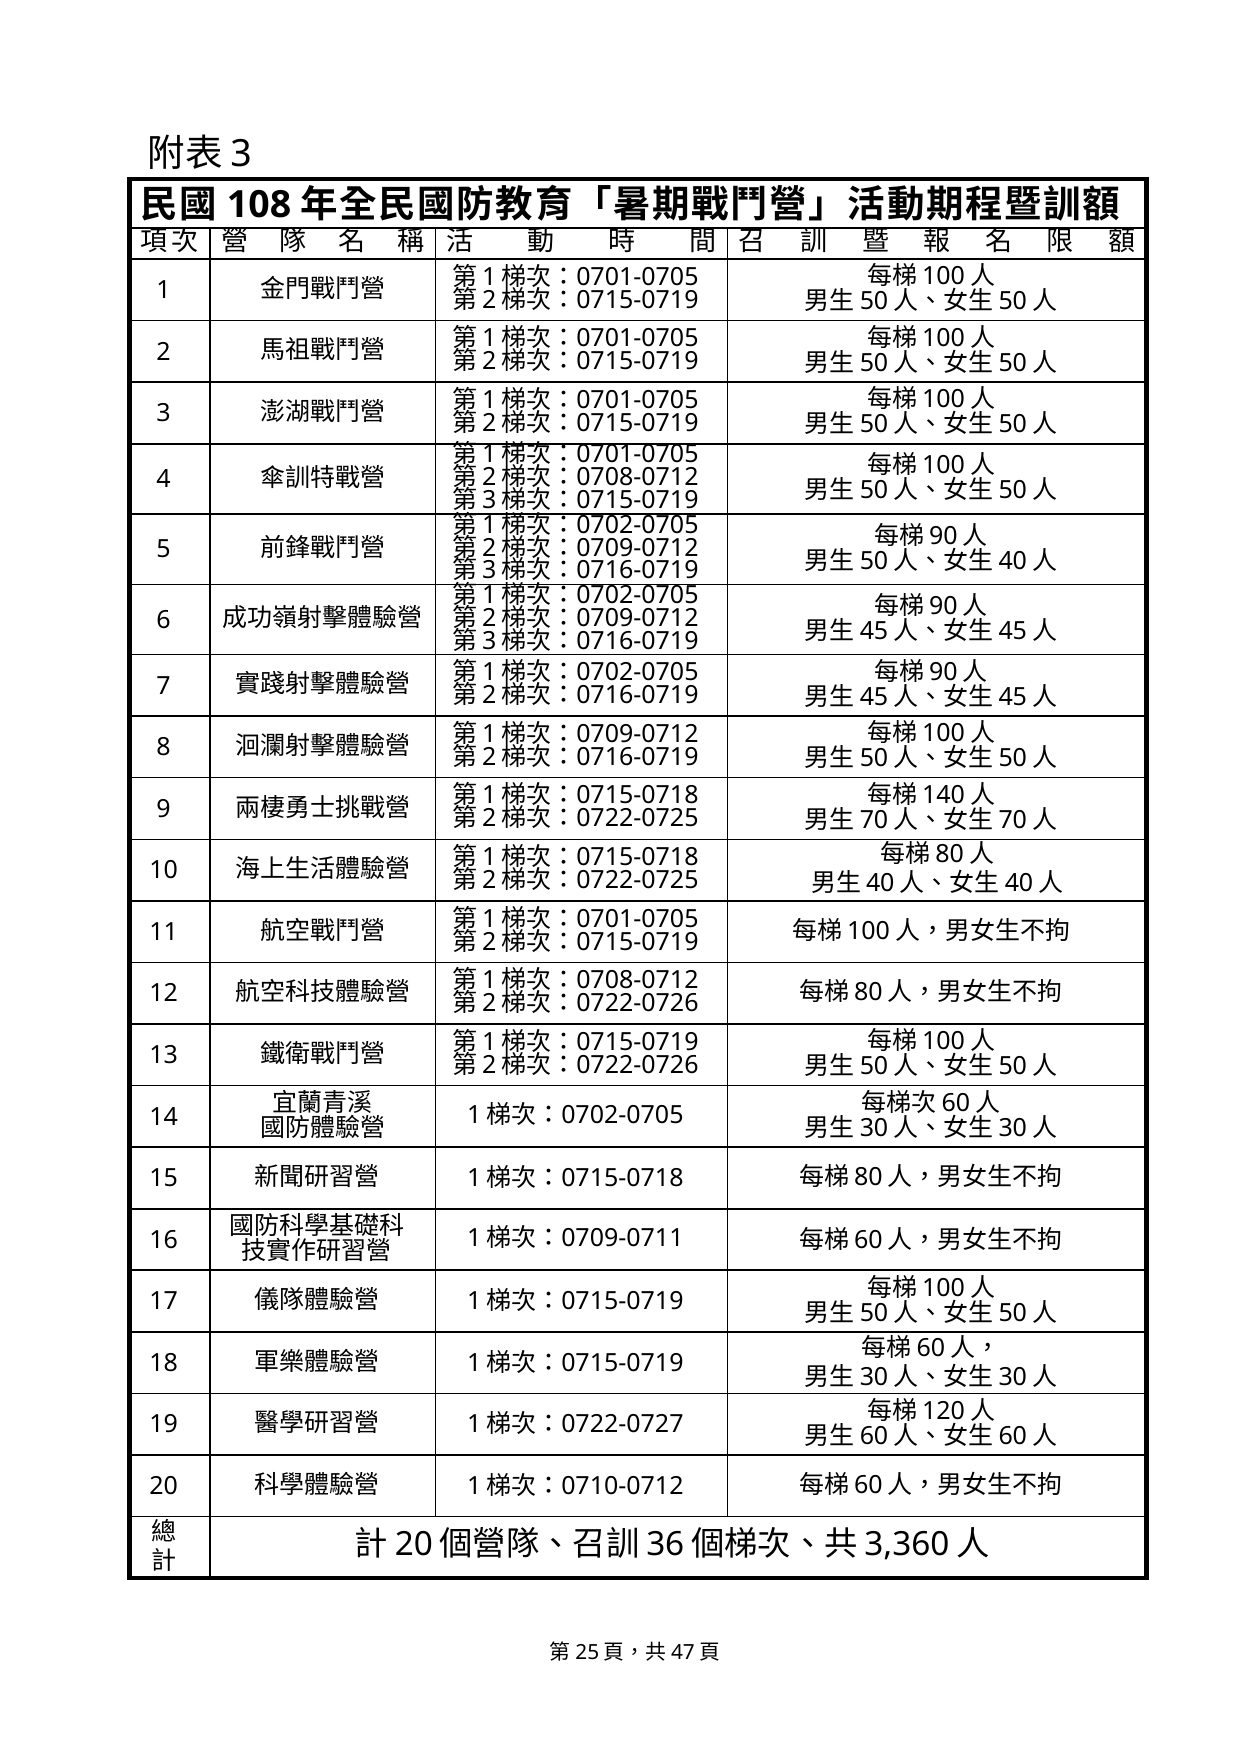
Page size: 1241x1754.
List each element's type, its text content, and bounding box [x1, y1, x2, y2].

table_cell 每梯100人，男女生不拘 [728, 902, 1144, 962]
table_cell 2 [132, 321, 209, 381]
table_cell 1梯次：0709-0711 [436, 1210, 727, 1269]
table_cell 每梯80人，男女生不拘 [728, 1148, 1144, 1208]
table_cell 1 [132, 260, 209, 320]
table_cell 每梯次60人 男生30人、女生30人 [728, 1086, 1144, 1146]
table_cell 每梯80人，男女生不拘 [728, 963, 1144, 1023]
table_cell 軍樂體驗營 [211, 1333, 435, 1392]
table_cell 第1梯次：0715-0718 第2梯次：0722-0725 [436, 840, 727, 900]
table_cell 國防科學基礎科技實作研習營 [211, 1210, 435, 1269]
table_cell 營隊名稱 [211, 229, 435, 258]
table_cell 每梯140人 男生70人、女生70人 [728, 778, 1144, 838]
table_cell 新聞研習營 [211, 1148, 435, 1208]
table_cell 13 [132, 1025, 209, 1085]
table_cell 洄瀾射擊體驗營 [211, 717, 435, 777]
table_cell 第1梯次：0715-0718 第2梯次：0722-0725 [436, 778, 727, 838]
table_cell 馬祖戰鬥營 [211, 321, 435, 381]
table_cell 項次 [132, 229, 209, 258]
table_cell 6 [132, 585, 209, 654]
table_cell 召訓暨報名限額 [728, 229, 1144, 258]
table_cell 每梯100人 男生50人、女生50人 [728, 1025, 1144, 1085]
table_cell 16 [132, 1210, 209, 1269]
table_cell 航空科技體驗營 [211, 963, 435, 1023]
table_cell 5 [132, 515, 209, 583]
table_cell 1梯次：0715-0719 [436, 1271, 727, 1331]
table_cell 每梯100人 男生50人、女生50人 [728, 383, 1144, 443]
table_cell 宜蘭青溪 國防體驗營 [211, 1086, 435, 1146]
table_cell 醫學研習營 [211, 1394, 435, 1454]
table_cell 每梯100人 男生50人、女生50人 [728, 321, 1144, 381]
table_cell 第1梯次：0702-0705 第2梯次：0709-0712 第3梯次：0716-0719 [436, 515, 727, 583]
table_cell 第1梯次：0715-0719 第2梯次：0722-0726 [436, 1025, 727, 1085]
table_cell 兩棲勇士挑戰營 [211, 778, 435, 838]
table_cell 8 [132, 717, 209, 777]
table_cell 第1梯次：0702-0705 第2梯次：0709-0712 第3梯次：0716-0719 [436, 585, 727, 654]
table_cell 第1梯次：0701-0705 第2梯次：0708-0712 第3梯次：0715-0719 [436, 445, 727, 513]
table_cell 金門戰鬥營 [211, 260, 435, 320]
table_cell 17 [132, 1271, 209, 1331]
table_cell 19 [132, 1394, 209, 1454]
table_cell 9 [132, 778, 209, 838]
table_cell 1梯次：0722-0727 [436, 1394, 727, 1454]
table_header 民國108年全民國防教育「暑期戰鬥營」活動期程暨訓額 [132, 181, 1144, 227]
table_cell 計20個營隊、召訓36個梯次、共3,360人 [211, 1517, 1144, 1576]
table_cell 每梯100人 男生50人、女生50人 [728, 1271, 1144, 1331]
table_cell 1梯次：0710-0712 [436, 1456, 727, 1516]
table_cell 每梯60人，男女生不拘 [728, 1456, 1144, 1516]
table_cell 航空戰鬥營 [211, 902, 435, 962]
table_cell 每梯100人 男生50人、女生50人 [728, 260, 1144, 320]
table_cell 成功嶺射擊體驗營 [211, 585, 435, 654]
table_cell 7 [132, 655, 209, 715]
table_cell 第1梯次：0701-0705 第2梯次：0715-0719 [436, 321, 727, 381]
text 附表3 [148, 127, 1109, 177]
table_cell 12 [132, 963, 209, 1023]
table_cell 第1梯次：0709-0712 第2梯次：0716-0719 [436, 717, 727, 777]
table_cell 每梯90人 男生45人、女生45人 [728, 585, 1144, 654]
table_cell 20 [132, 1456, 209, 1516]
table_cell 前鋒戰鬥營 [211, 515, 435, 583]
table_cell 科學體驗營 [211, 1456, 435, 1516]
table_cell 1梯次：0702-0705 [436, 1086, 727, 1146]
table_cell 每梯60人，男女生不拘 [728, 1210, 1144, 1269]
table_cell 傘訓特戰營 [211, 445, 435, 513]
table_cell 第1梯次：0701-0705 第2梯次：0715-0719 [436, 902, 727, 962]
table_cell 1梯次：0715-0718 [436, 1148, 727, 1208]
table_cell 海上生活體驗營 [211, 840, 435, 900]
table_cell 每梯80人 男生40人、女生40人 [728, 840, 1144, 900]
table_cell 實踐射擊體驗營 [211, 655, 435, 715]
table_cell 第1梯次：0701-0705 第2梯次：0715-0719 [436, 260, 727, 320]
table_cell 每梯100人 男生50人、女生50人 [728, 445, 1144, 513]
table_cell 每梯100人 男生50人、女生50人 [728, 717, 1144, 777]
table_cell 18 [132, 1333, 209, 1392]
table_cell 鐵衛戰鬥營 [211, 1025, 435, 1085]
table_cell 儀隊體驗營 [211, 1271, 435, 1331]
table_cell 每梯90人 男生50人、女生40人 [728, 515, 1144, 583]
table_cell 第1梯次：0702-0705 第2梯次：0716-0719 [436, 655, 727, 715]
table_cell 每梯60人， 男生30人、女生30人 [728, 1333, 1144, 1392]
table_cell 10 [132, 840, 209, 900]
table_cell 總計 [132, 1517, 209, 1576]
table_cell 1梯次：0715-0719 [436, 1333, 727, 1392]
table_cell 澎湖戰鬥營 [211, 383, 435, 443]
table_cell 4 [132, 445, 209, 513]
table_cell 11 [132, 902, 209, 962]
table_cell 3 [132, 383, 209, 443]
table_cell 每梯90人 男生45人、女生45人 [728, 655, 1144, 715]
table_cell 14 [132, 1086, 209, 1146]
table_cell 第1梯次：0701-0705 第2梯次：0715-0719 [436, 383, 727, 443]
table_cell 15 [132, 1148, 209, 1208]
table_cell 每梯120人 男生60人、女生60人 [728, 1394, 1144, 1454]
table_cell 活動時間 [436, 229, 727, 258]
table_cell 第1梯次：0708-0712 第2梯次：0722-0726 [436, 963, 727, 1023]
